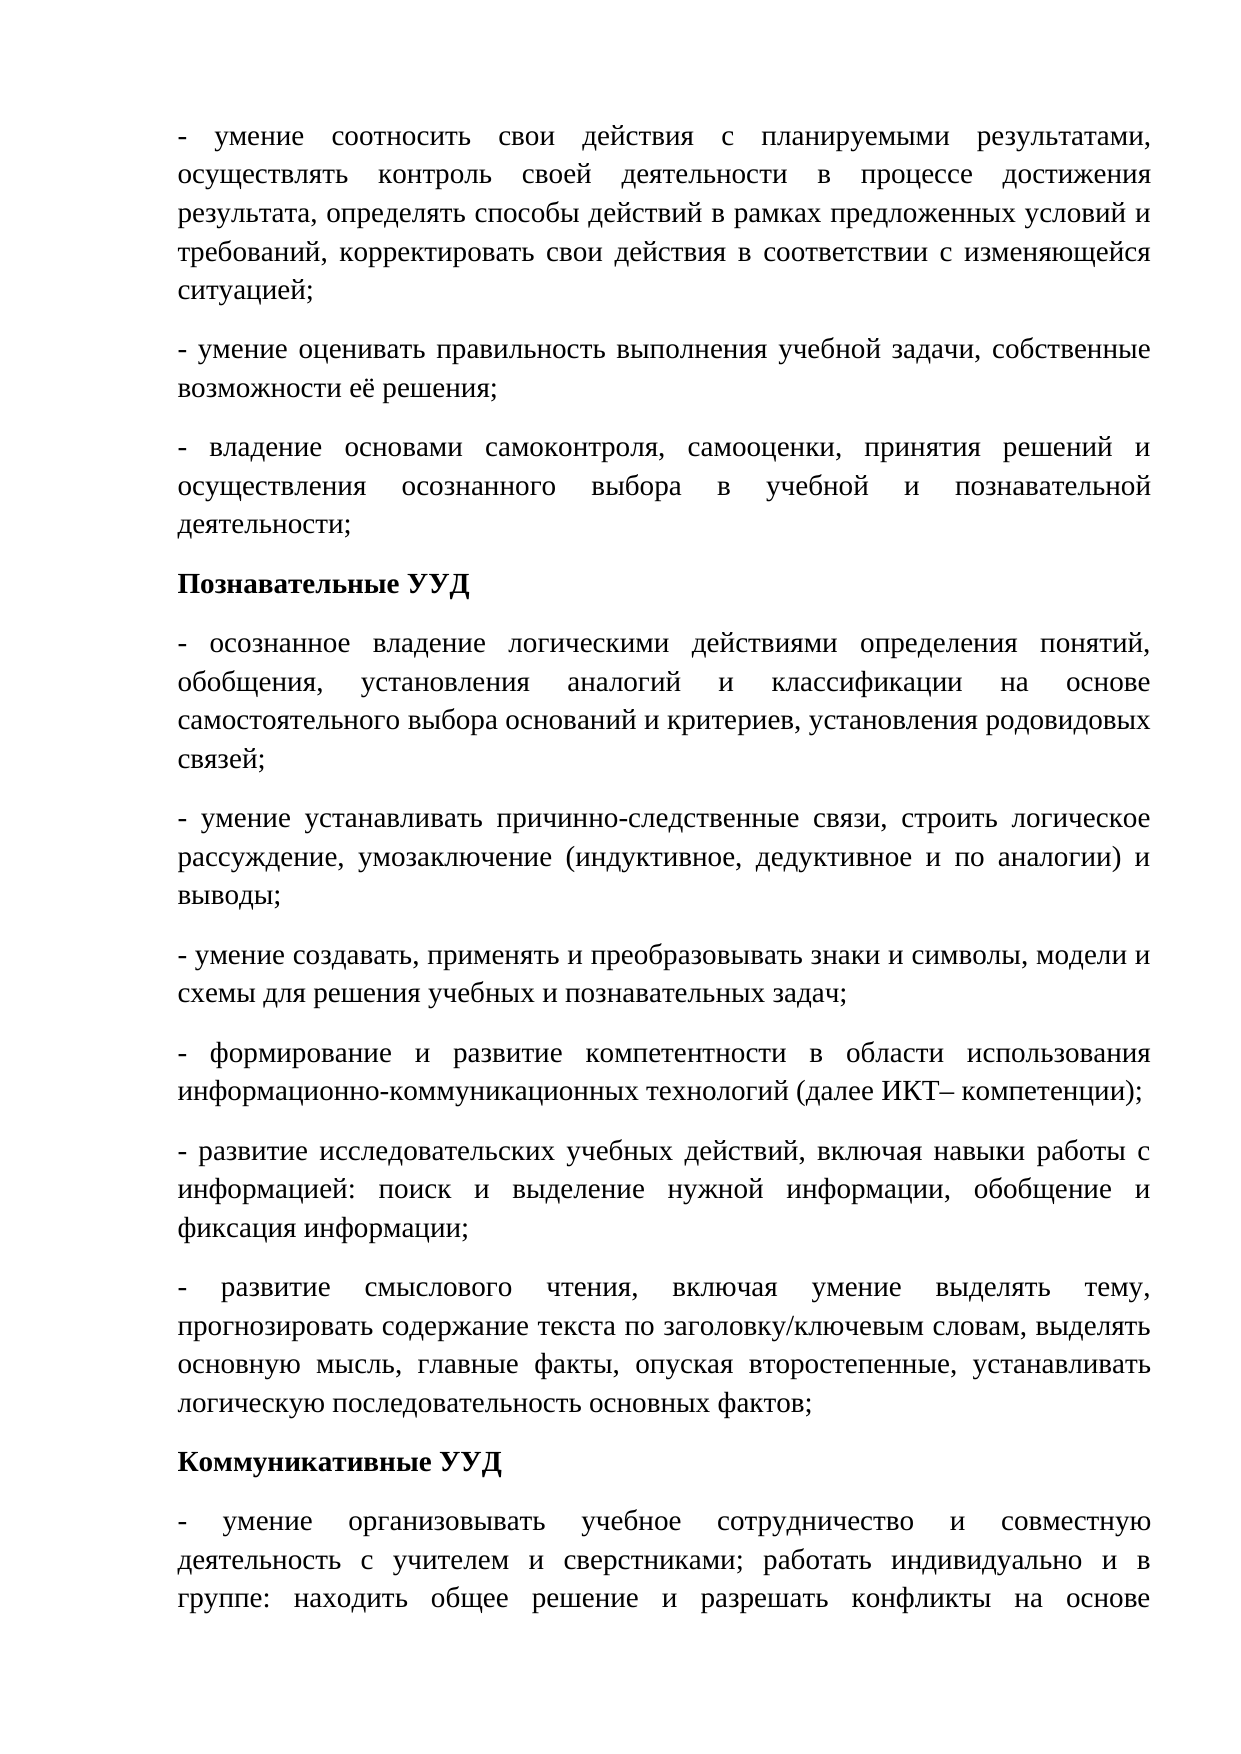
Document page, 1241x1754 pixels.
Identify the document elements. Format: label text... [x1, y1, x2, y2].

text - умение создавать, применять и преобразовывать знаки и символы, модели и схемы для решения учебных и познавательных задач; [177, 937, 1152, 1009]
text - осознанное владение логическими действиями определения понятий, обобщения, установления аналогий и классификации на основе самостоятельного выбора оснований и критериев, установления родовидовых связей; [177, 625, 1152, 774]
text - умение соотносить свои действия с планируемыми результатами, осуществлять контроль своей деятельности в процессе достижения результата, определять способы действий в рамках предложенных условий и требований, корректировать свои действия в соответствии с изменяющейся ситуацией; [177, 118, 1152, 306]
text - развитие смыслового чтения, включая умение выделять тему, прогнозировать содержание текста по заголовку/ключевым словам, выделять основную мысль, главные факты, опуская второстепенные, устанавливать логическую последовательность основных фактов; [177, 1269, 1152, 1418]
text - умение оценивать правильность выполнения учебной задачи, собственные возможности её решения; [177, 332, 1152, 404]
text - формирование и развитие компетентности в области использования информационно-коммуникационных технологий (далее ИКТ– компетенции); [177, 1035, 1152, 1107]
text Коммуникативные УУД [177, 1444, 1152, 1478]
text - владение основами самоконтроля, самооценки, принятия решений и осуществления осознанного выбора в учебной и познавательной деятельности; [177, 429, 1152, 540]
text Познавательные УУД [177, 566, 1152, 599]
text - развитие исследовательских учебных действий, включая навыки работы с информацией: поиск и выделение нужной информации, обобщение и фиксация информации; [177, 1133, 1152, 1243]
text - умение устанавливать причинно-следственные связи, строить логическое рассуждение, умозаключение (индуктивное, дедуктивное и по аналогии) и выводы; [177, 800, 1152, 911]
text - умение организовывать учебное сотрудничество и совместную деятельность с учителем и сверстниками; работать индивидуально и в группе: находить общее решение и разрешать конфликты на основе [177, 1503, 1152, 1614]
